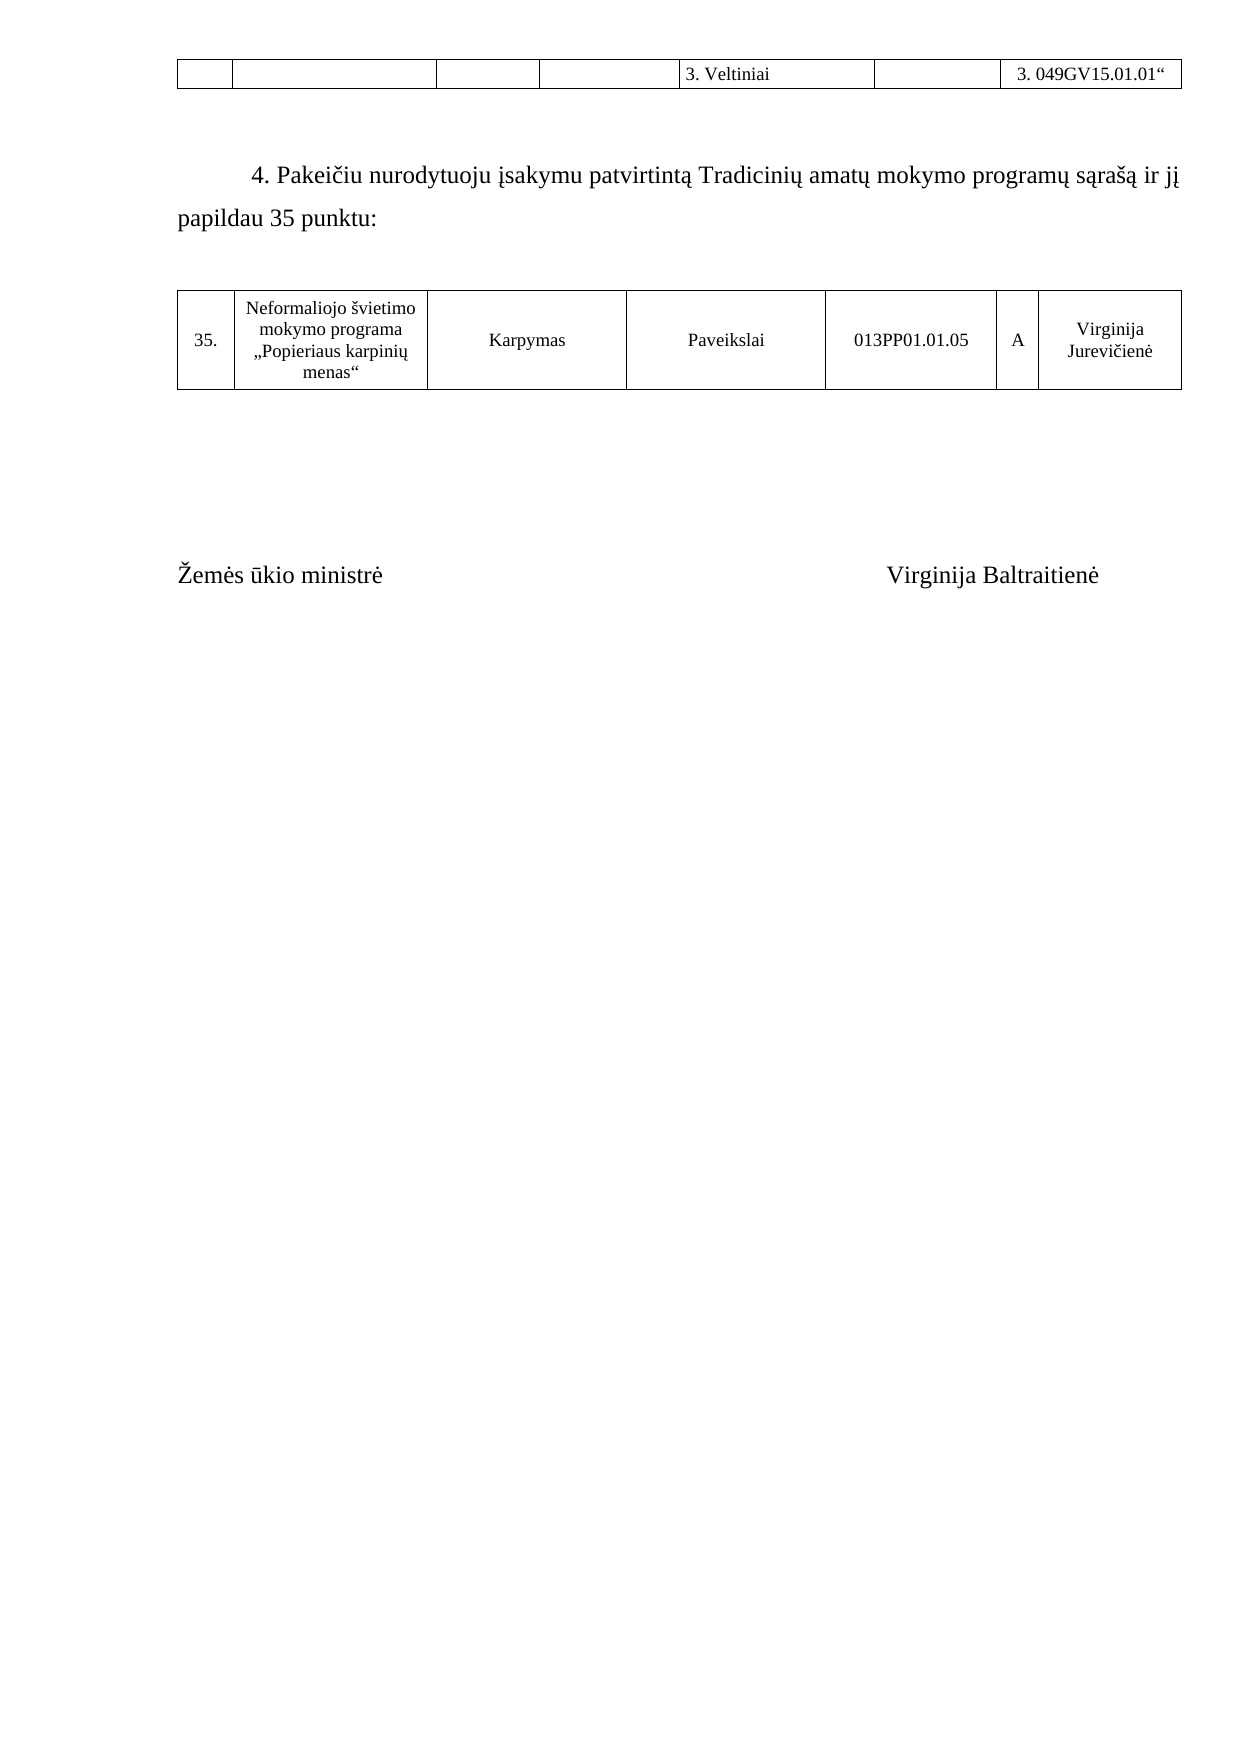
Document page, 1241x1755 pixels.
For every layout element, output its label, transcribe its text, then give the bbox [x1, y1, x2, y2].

table_cell [875, 60, 1000, 87]
table_cell [178, 60, 232, 87]
table_cell 3. 049GV15.01.01“ [1001, 60, 1181, 87]
table_header Paveikslai [627, 291, 825, 389]
text 4. Pakeičiu nurodytuoju įsakymu patvirtintą Tradicinių amatų mokymo programų sąrašą ir jį papildau 35 punktu: [177, 160, 1181, 232]
table_cell [540, 60, 679, 87]
table_header Virginija Jurevičienė [1039, 291, 1181, 389]
text Žemės ūkio ministrė Virginija Baltraitienė [177, 560, 1181, 589]
table_cell [233, 60, 436, 87]
table_header 013PP01.01.05 [826, 291, 996, 389]
table_header Neformaliojo švietimo mokymo programa „Popieriaus karpinių menas“ [235, 291, 427, 389]
table_cell 3. Veltiniai [680, 60, 874, 87]
table_header 35. [178, 291, 234, 389]
table_cell [437, 60, 539, 87]
table_header Karpymas [428, 291, 626, 389]
table_header A [997, 291, 1038, 389]
